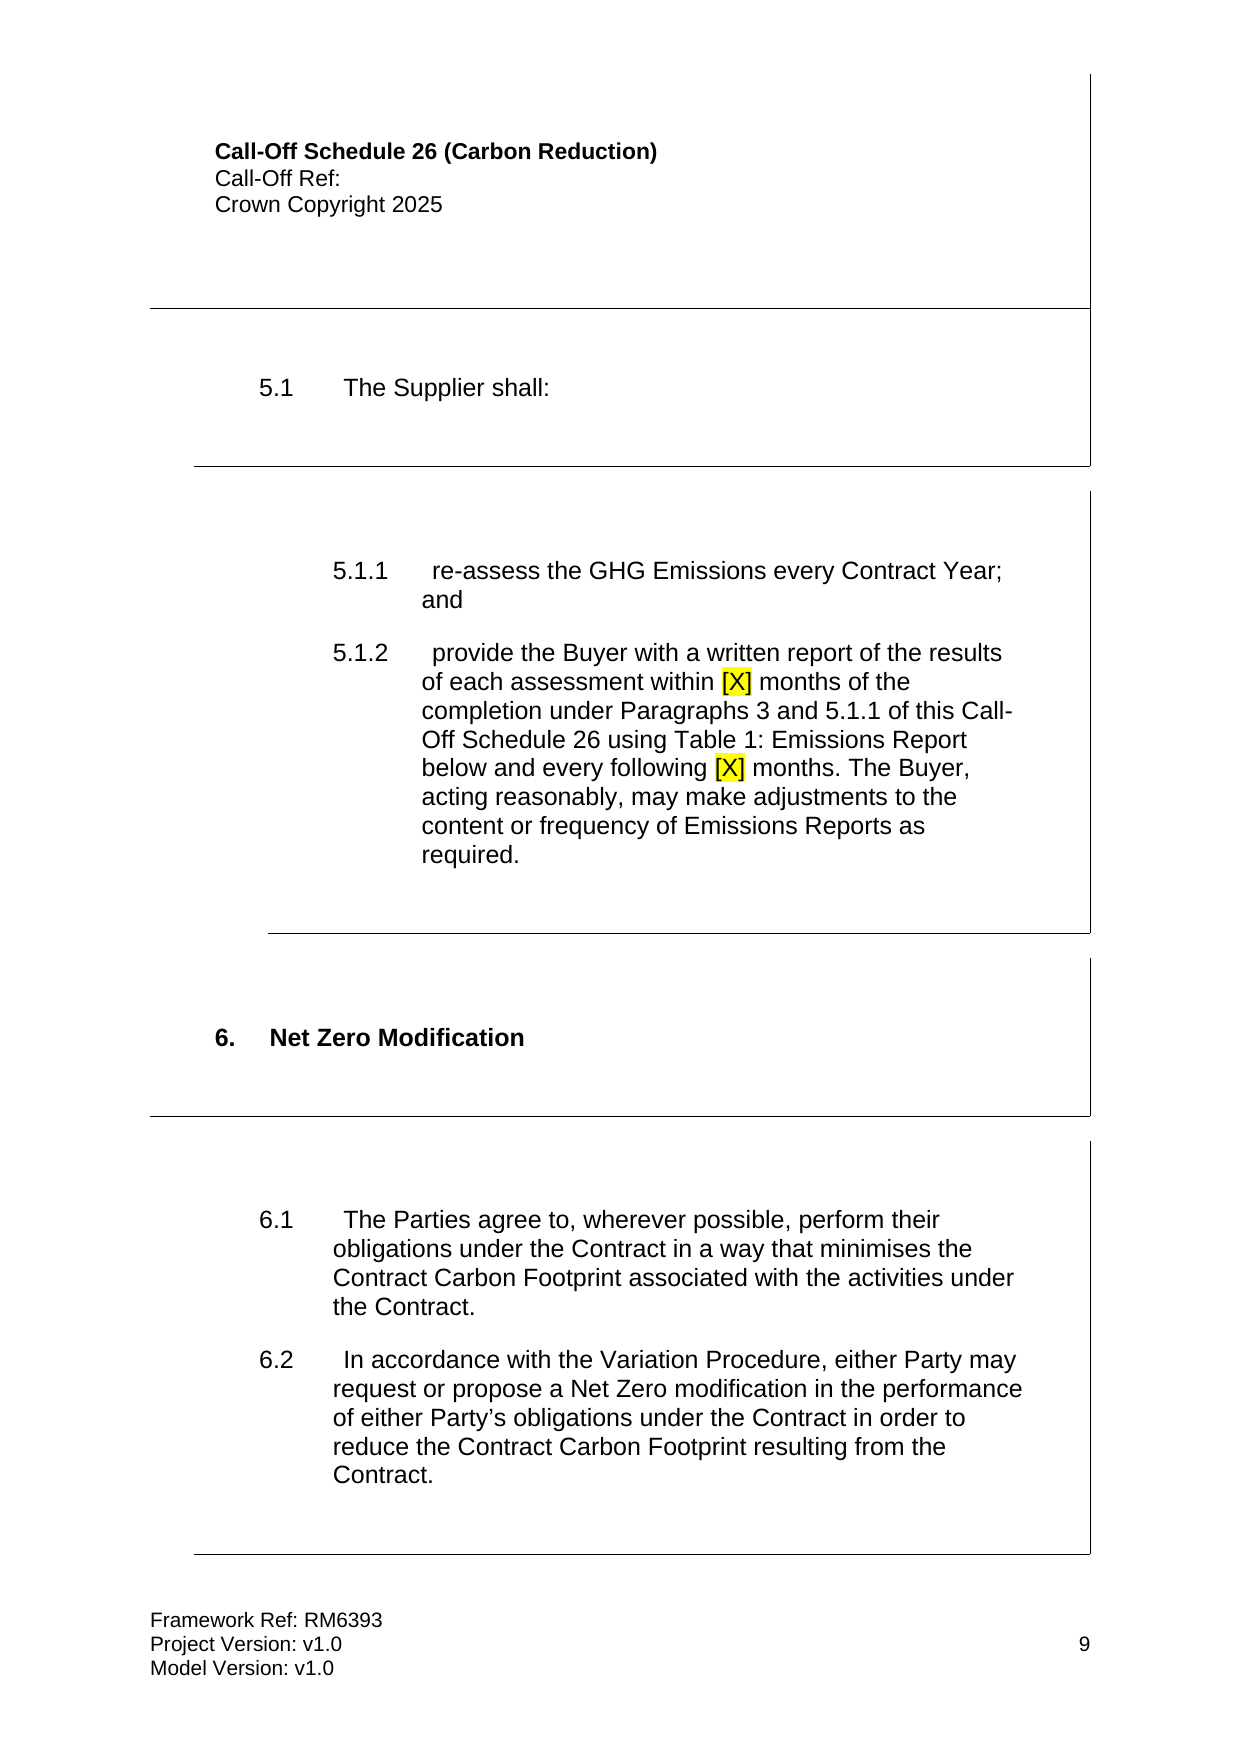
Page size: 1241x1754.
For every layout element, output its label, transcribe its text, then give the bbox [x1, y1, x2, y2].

list Net Zero Modification [150, 958, 1090, 1116]
list The Supplier shall: [194, 308, 1090, 466]
list The Parties agree to, wherever possible, perform their obligations under the Contract in a way that minimises the Contract Carbon Footprint associated with the activities under the Contract. [194, 1141, 1090, 1281]
list In accordance with the Variation Procedure, either Party may request or propose a Net Zero modification in the performance of either Party’s obligations under the Contract in order to reduce the Contract Carbon Footprint resulting from the Contract. [194, 1281, 1090, 1554]
list provide the Buyer with a written report of the results of each assessment within [X] months of the completion under Paragraphs 3 and 5.1.1 of this Call-Off Schedule 26 using Table 1: Emissions Report below and every following [X] months. The Buyer, acting reasonably, may make adjustments to the content or frequency of Emissions Reports as required. [268, 574, 1090, 933]
list re-assess the GHG Emissions every Contract Year; and [268, 491, 1090, 574]
